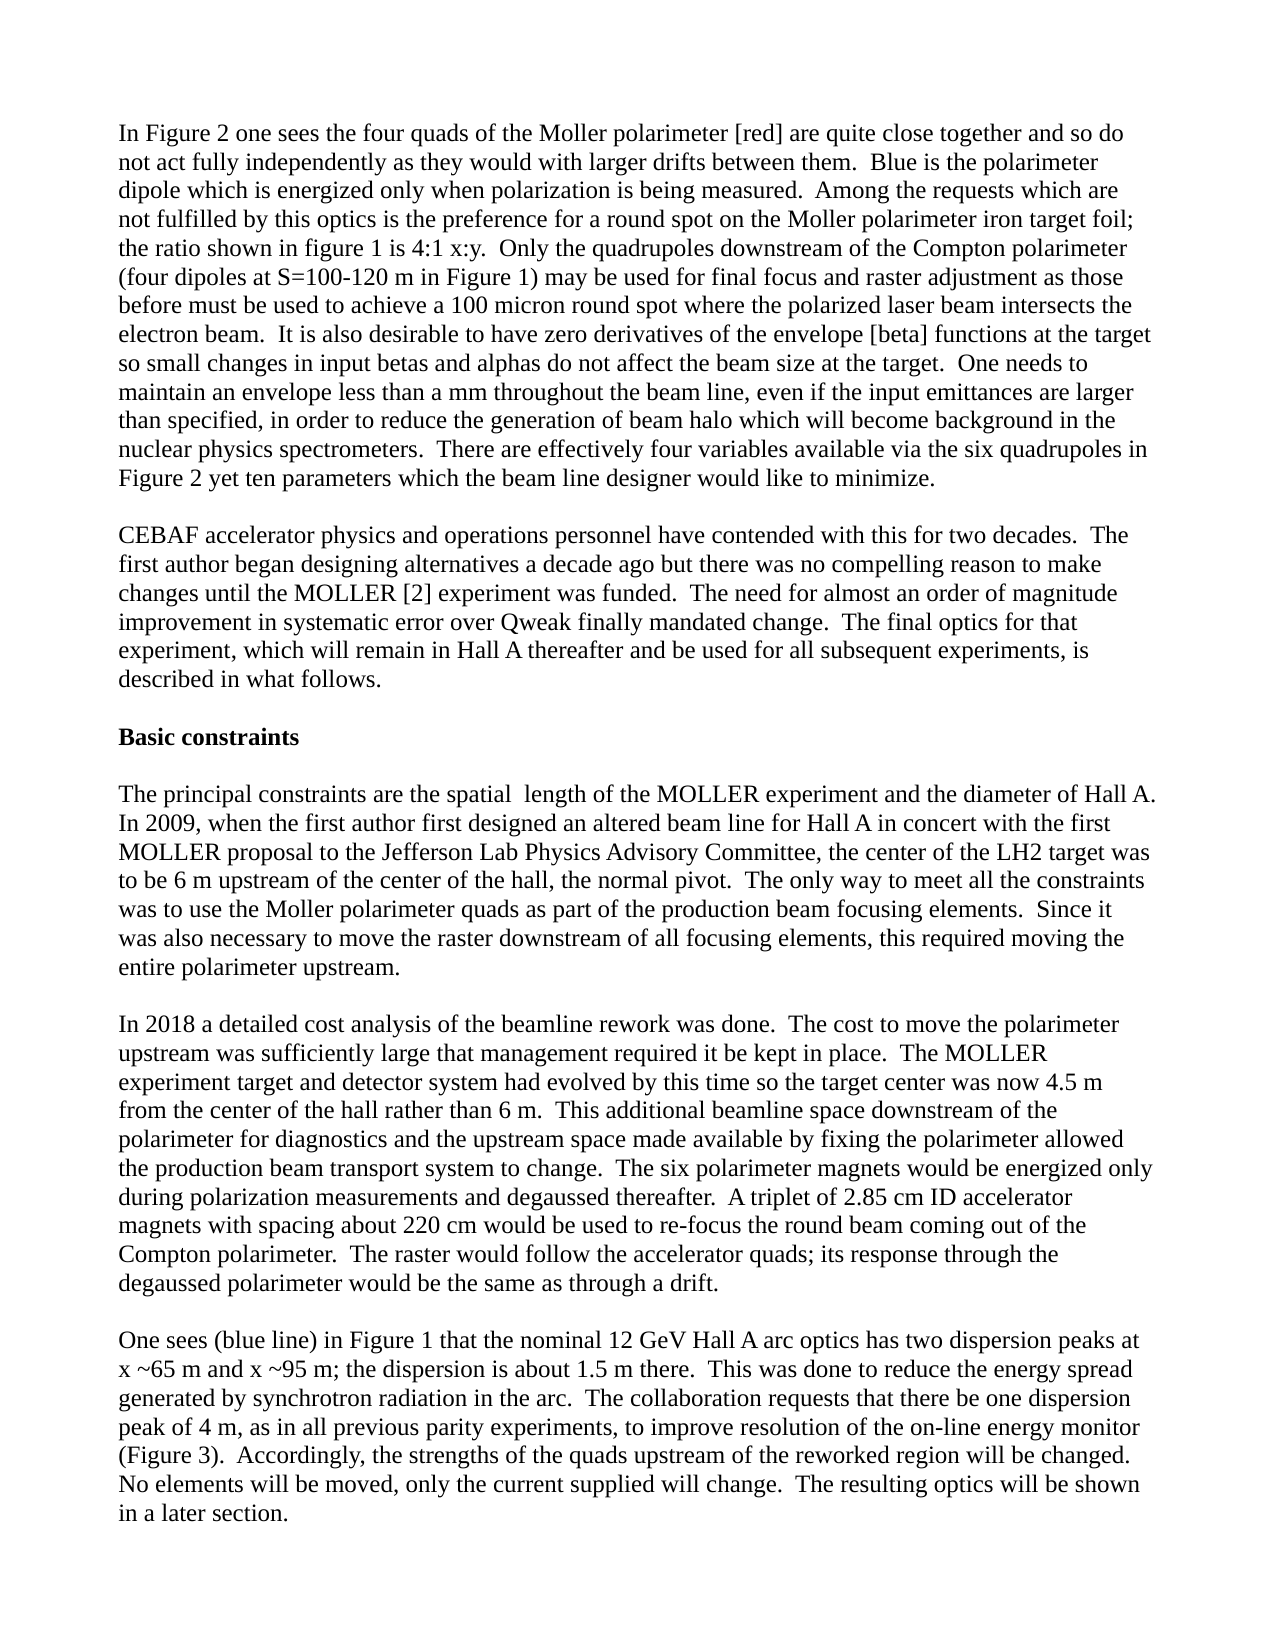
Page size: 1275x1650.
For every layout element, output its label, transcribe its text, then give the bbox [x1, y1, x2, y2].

text Basic constraints [118, 722, 1157, 751]
text The principal constraints are the spatial length of the MOLLER experiment and the diameter of Hall A. In 2009, when the first author first designed an altered beam line for Hall A in concert with the first MOLLER proposal to the Jefferson Lab Physics Advisory Committee, the center of the LH2 target was to be 6 m upstream of the center of the hall, the normal pivot. The only way to meet all the constraints was to use the Moller polarimeter quads as part of the production beam focusing elements. Since it was also necessary to move the raster downstream of all focusing elements, this required moving the entire polarimeter upstream. [118, 779, 1157, 981]
text CEBAF accelerator physics and operations personnel have contended with this for two decades. The first author began designing alternatives a decade ago but there was no compelling reason to make changes until the MOLLER [2] experiment was funded. The need for almost an order of magnitude improvement in systematic error over Qweak finally mandated change. The final optics for that experiment, which will remain in Hall A thereafter and be used for all subsequent experiments, is described in what follows. [118, 521, 1157, 693]
text One sees (blue line) in Figure 1 that the nominal 12 GeV Hall A arc optics has two dispersion peaks at x ~65 m and x ~95 m; the dispersion is about 1.5 m there. This was done to reduce the energy spread generated by synchrotron radiation in the arc. The collaboration requests that there be one dispersion peak of 4 m, as in all previous parity experiments, to improve resolution of the on-line energy monitor (Figure 3). Accordingly, the strengths of the quads upstream of the reworked region will be changed. No elements will be moved, only the current supplied will change. The resulting optics will be shown in a later section. [118, 1326, 1157, 1527]
text In 2018 a detailed cost analysis of the beamline rework was done. The cost to move the polarimeter upstream was sufficiently large that management required it be kept in place. The MOLLER experiment target and detector system had evolved by this time so the target center was now 4.5 m from the center of the hall rather than 6 m. This additional beamline space downstream of the polarimeter for diagnostics and the upstream space made available by fixing the polarimeter allowed the production beam transport system to change. The six polarimeter magnets would be energized only during polarization measurements and degaussed thereafter. A triplet of 2.85 cm ID accelerator magnets with spacing about 220 cm would be used to re-focus the round beam coming out of the Compton polarimeter. The raster would follow the accelerator quads; its response through the degaussed polarimeter would be the same as through a drift. [118, 1009, 1157, 1297]
text In Figure 2 one sees the four quads of the Moller polarimeter [red] are quite close together and so do not act fully independently as they would with larger drifts between them. Blue is the polarimeter dipole which is energized only when polarization is being measured. Among the requests which are not fulfilled by this optics is the preference for a round spot on the Moller polarimeter iron target foil; the ratio shown in figure 1 is 4:1 x:y. Only the quadrupoles downstream of the Compton polarimeter (four dipoles at S=100-120 m in Figure 1) may be used for final focus and raster adjustment as those before must be used to achieve a 100 micron round spot where the polarized laser beam intersects the electron beam. It is also desirable to have zero derivatives of the envelope [beta] functions at the target so small changes in input betas and alphas do not affect the beam size at the target. One needs to maintain an envelope less than a mm throughout the beam line, even if the input emittances are larger than specified, in order to reduce the generation of beam halo which will become background in the nuclear physics spectrometers. There are effectively four variables available via the six quadrupoles in Figure 2 yet ten parameters which the beam line designer would like to minimize. [118, 118, 1157, 492]
